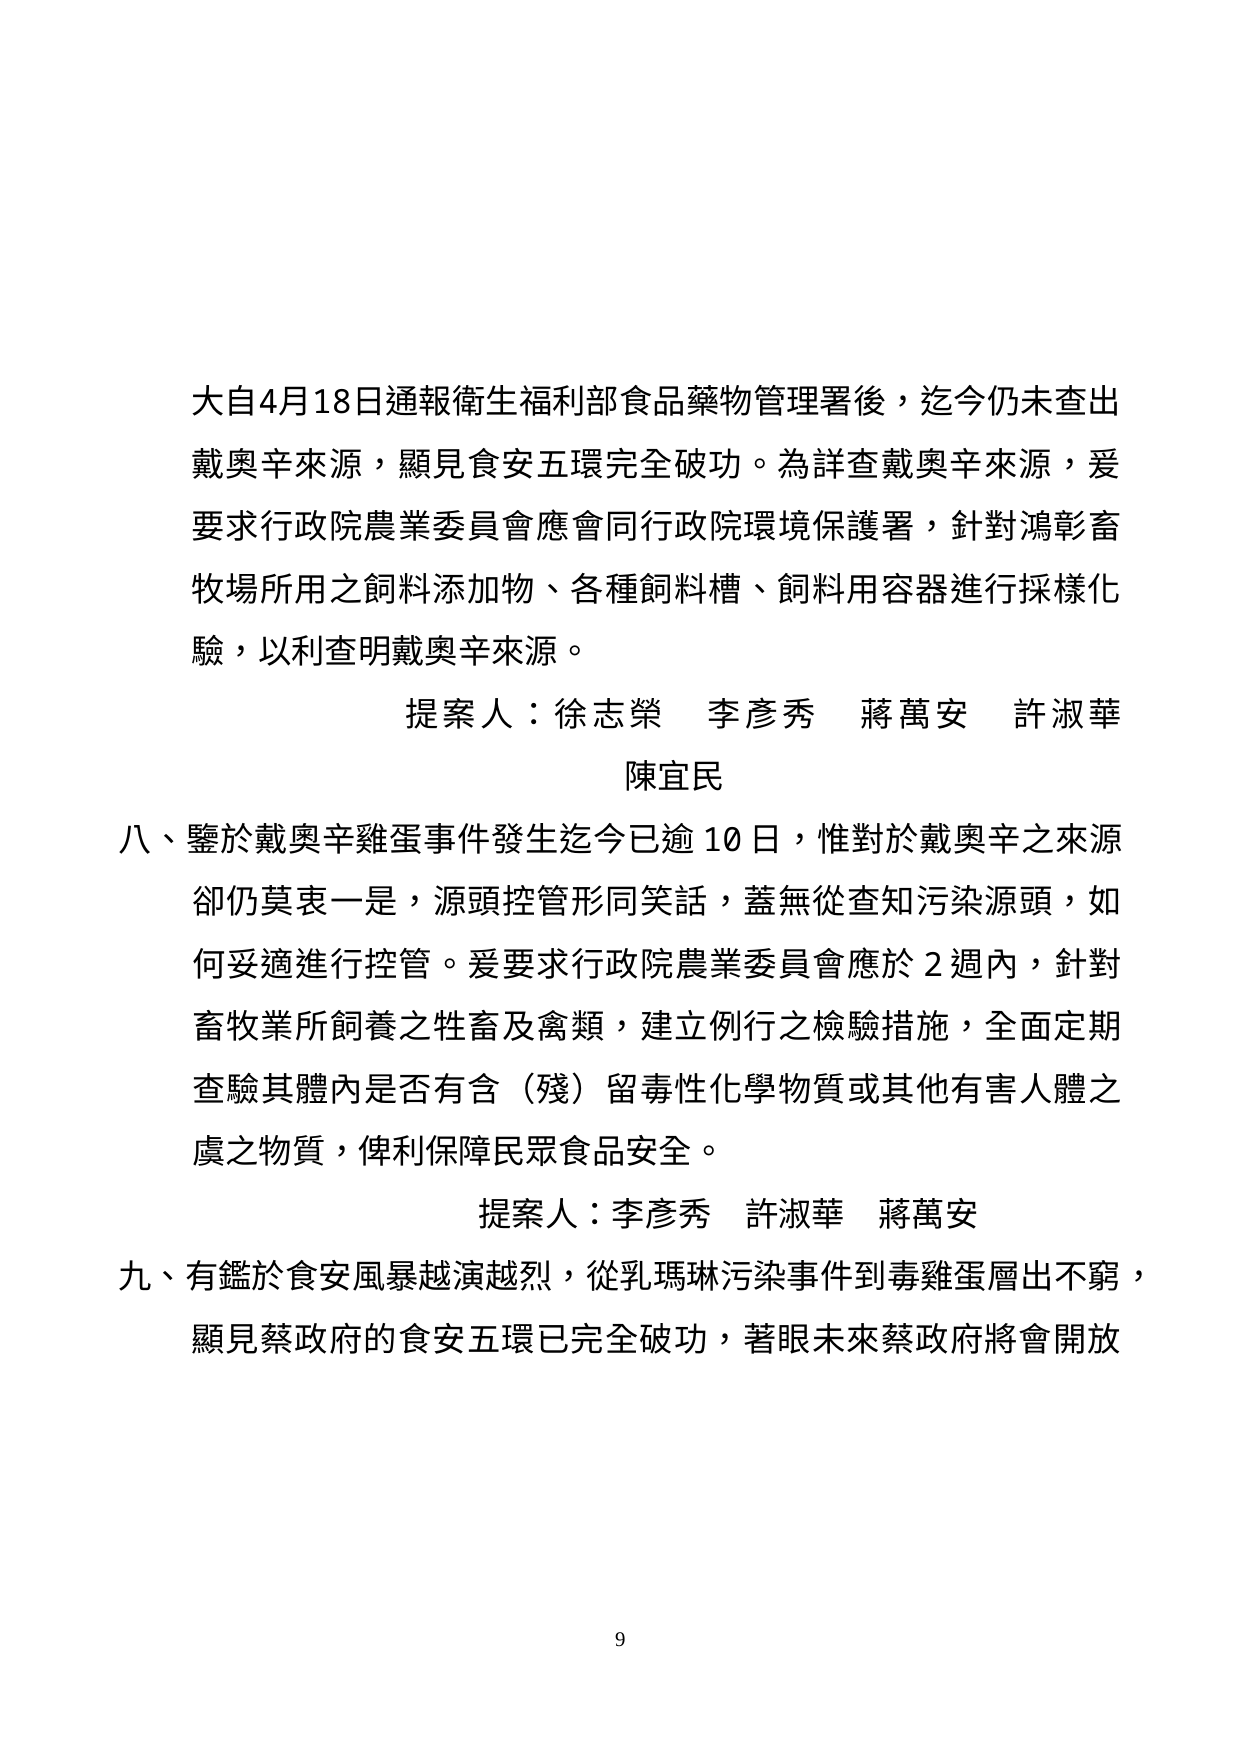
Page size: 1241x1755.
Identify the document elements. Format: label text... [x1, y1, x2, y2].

text 八、鑒於戴奧辛雞蛋事件發生迄今已逾10日，惟對於戴奧辛之來源卻仍莫衷一是，源頭控管形同笑話，蓋無從查知污染源頭，如何妥適進行控管。爰要求行政院農業委員會應於2週內，針對畜牧業所飼養之牲畜及禽類，建立例行之檢驗措施，全面定期查驗其體內是否有含（殘）留毒性化學物質或其他有害人體之虞之物質，俾利保障民眾食品安全。 [118, 795, 1122, 1170]
text 大自4月18日通報衛生福利部食品藥物管理署後，迄今仍未查出戴奧辛來源，顯見食安五環完全破功。為詳查戴奧辛來源，爰要求行政院農業委員會應會同行政院環境保護署，針對鴻彰畜牧場所用之飼料添加物、各種飼料槽、飼料用容器進行採樣化驗，以利查明戴奧辛來源。 [118, 358, 1122, 670]
text 提案人：李彥秀 許淑華 蔣萬安 [118, 1170, 1122, 1233]
text 提案人：徐志榮 李彥秀 蔣萬安 許淑華 陳宜民 [124, 670, 1122, 795]
text 九、有鑑於食安風暴越演越烈，從乳瑪琳污染事件到毒雞蛋層出不窮，顯見蔡政府的食安五環已完全破功，著眼未來蔡政府將會開放毒美豬及日本核災食品進口，為保障國人食的真正安全，爰此，行政院及相關部會有必要於2個月內舉行全國性之大型食安會議(比照國是會議之模式)，廣聽民意，以解決問題。 [118, 1233, 1122, 1358]
